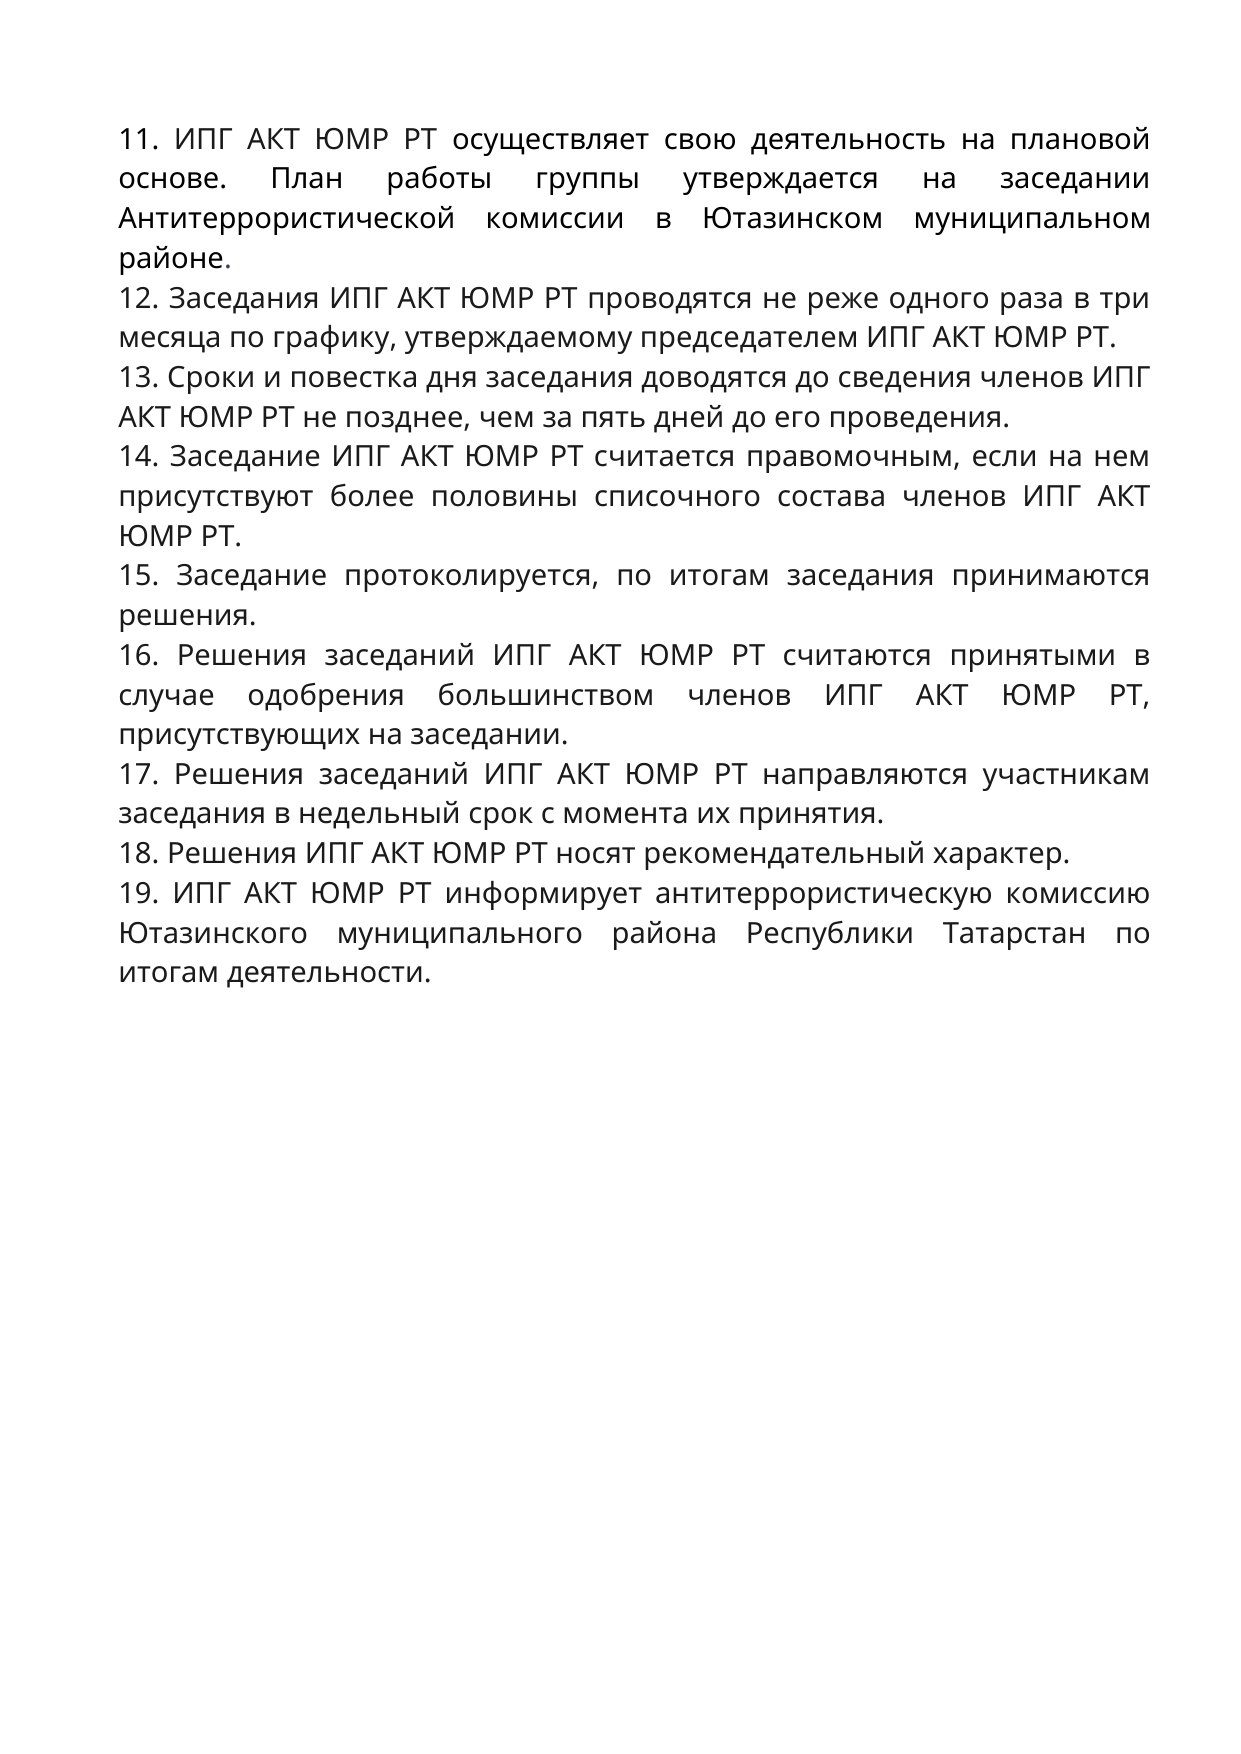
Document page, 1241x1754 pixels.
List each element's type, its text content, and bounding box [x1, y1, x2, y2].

text 17. Решения заседаний ИПГ АКТ ЮМР РТ направляются участникам заседания в недельный срок с момента их принятия. [118, 753, 1152, 832]
text 13. Сроки и повестка дня заседания доводятся до сведения членов ИПГ АКТ ЮМР РТ не позднее, чем за пять дней до его проведения. [118, 356, 1152, 436]
text 16. Решения заседаний ИПГ АКТ ЮМР РТ считаются принятыми в случае одобрения большинством членов ИПГ АКТ ЮМР РТ, присутствующих на заседании. [118, 634, 1152, 753]
text 19. ИПГ АКТ ЮМР РТ информирует антитеррористическую комиссию Ютазинского муниципального района Республики Татарстан по итогам деятельности. [118, 872, 1152, 991]
text 12. Заседания ИПГ АКТ ЮМР РТ проводятся не реже одного раза в три месяца по графику, утверждаемому председателем ИПГ АКТ ЮМР РТ. [118, 277, 1152, 356]
text 15. Заседание протоколируется, по итогам заседания принимаются решения. [118, 555, 1152, 634]
text 14. Заседание ИПГ АКТ ЮМР РТ считается правомочным, если на нем присутствуют более половины списочного состава членов ИПГ АКТ ЮМР РТ. [118, 436, 1152, 555]
text 18. Решения ИПГ АКТ ЮМР РТ носят рекомендательный характер. [118, 832, 1152, 872]
text 11. ИПГ АКТ ЮМР РТ осуществляет свою деятельность на плановой основе. План работы группы утверждается на заседании Антитеррористической комиссии в Ютазинском муниципальном районе. [118, 118, 1152, 277]
